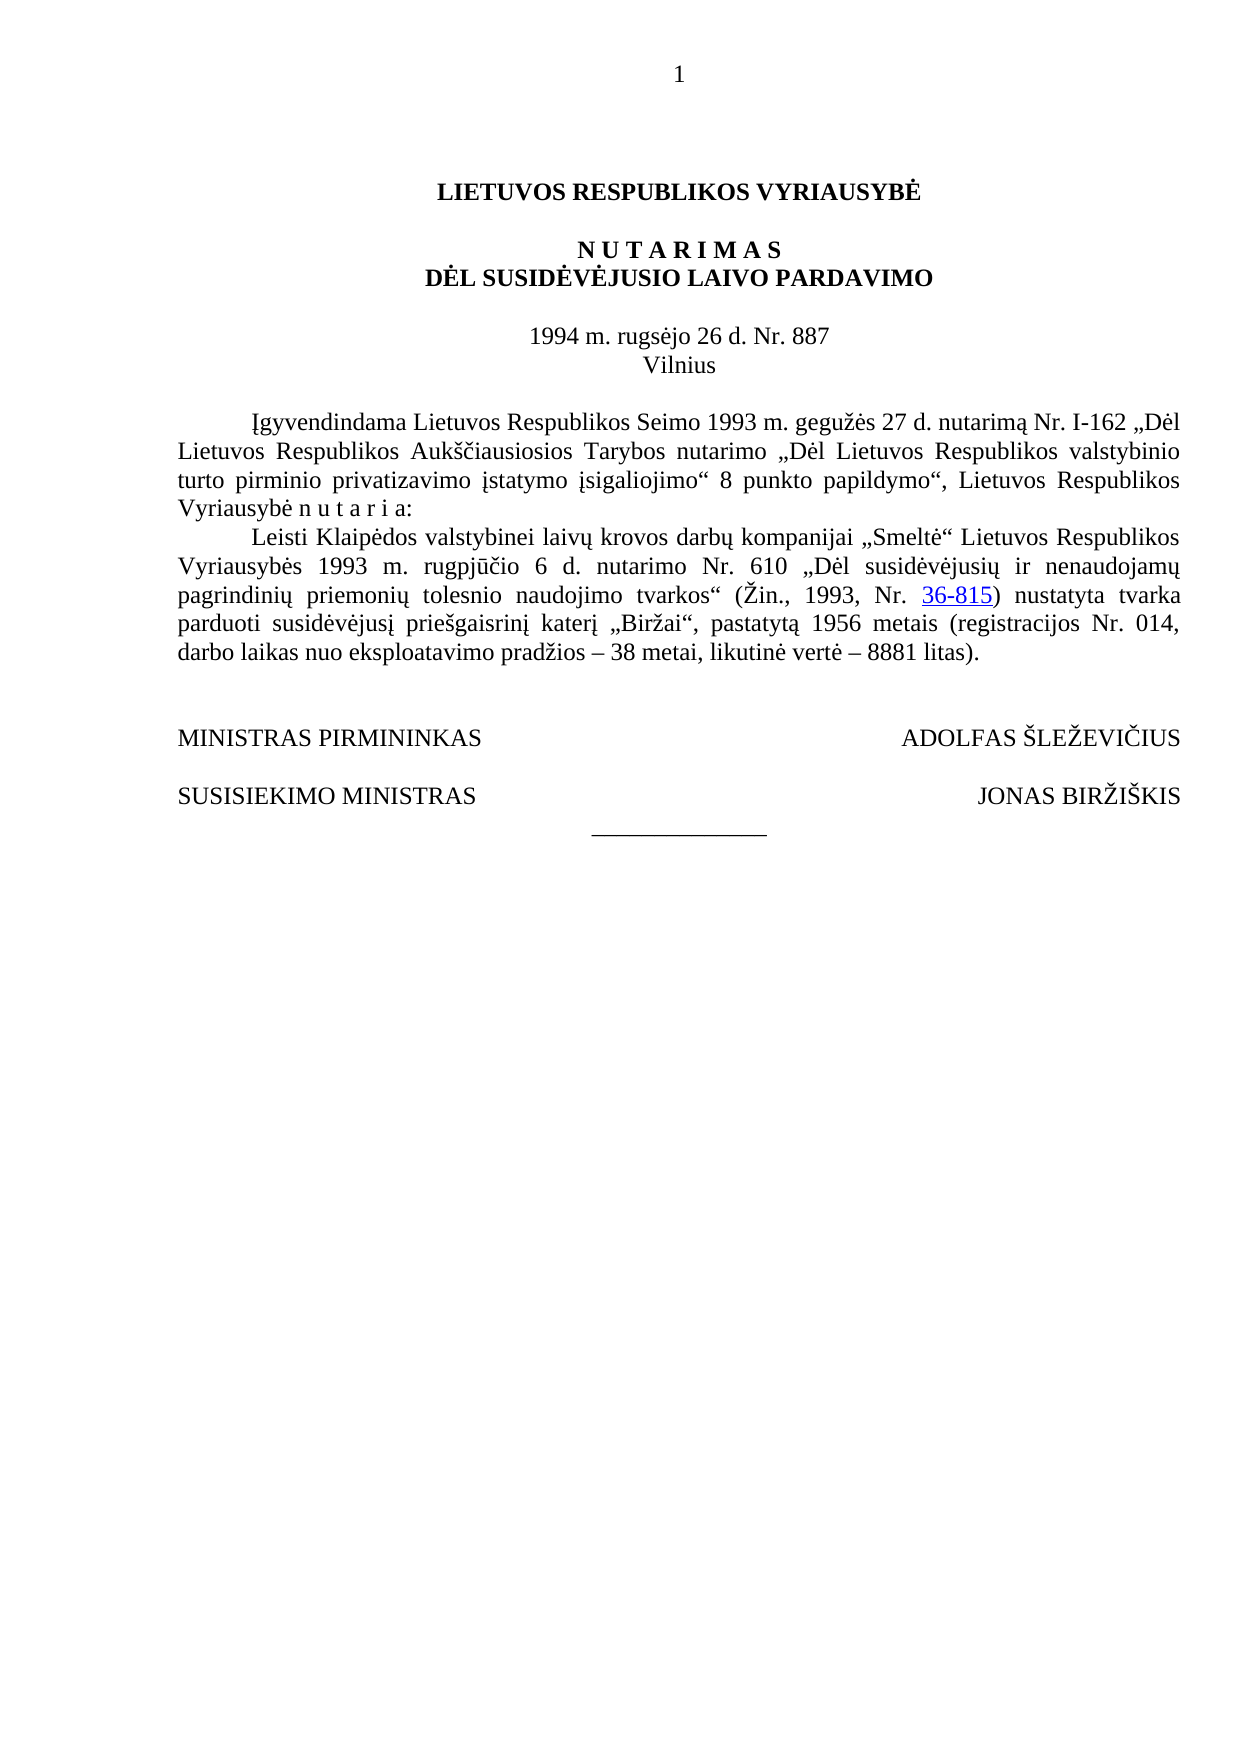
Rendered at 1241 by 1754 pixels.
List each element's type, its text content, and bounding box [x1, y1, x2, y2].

text SUSISIEKIMO MINISTRAS JONAS BIRŽIŠKIS [177, 781, 1181, 810]
text LIETUVOS RESPUBLIKOS VYRIAUSYBĖ [177, 177, 1181, 206]
text Leisti Klaipėdos valstybinei laivų krovos darbų kompanijai „Smeltė“ Lietuvos Respublikos Vyriausybės 1993 m. rugpjūčio 6 d. nutarimo Nr. 610 „Dėl susidėvėjusių ir nenaudojamų pagrindinių priemonių tolesnio naudojimo tvarkos“ (Žin., 1993, Nr. 36-815) nustatyta tvarka parduoti susidėvėjusį priešgaisrinį katerį „Biržai“, pastatytą 1956 metais (registracijos Nr. 014, darbo laikas nuo eksploatavimo pradžios – 38 metai, likutinė vertė – 8881 litas). [177, 522, 1181, 666]
text ______________ [177, 810, 1181, 838]
text DĖL SUSIDĖVĖJUSIO LAIVO PARDAVIMO [177, 263, 1181, 292]
text MINISTRAS PIRMININKAS ADOLFAS ŠLEŽEVIČIUS [177, 723, 1181, 752]
text Vilnius [177, 350, 1181, 378]
text N U T A R I M A S [177, 235, 1181, 263]
text Įgyvendindama Lietuvos Respublikos Seimo 1993 m. gegužės 27 d. nutarimą Nr. I-162 „Dėl Lietuvos Respublikos Aukščiausiosios Tarybos nutarimo „Dėl Lietuvos Respublikos valstybinio turto pirminio privatizavimo įstatymo įsigaliojimo“ 8 punkto papildymo“, Lietuvos Respublikos Vyriausybė nutaria: [177, 407, 1181, 522]
text 1994 m. rugsėjo 26 d. Nr. 887 [177, 321, 1181, 350]
